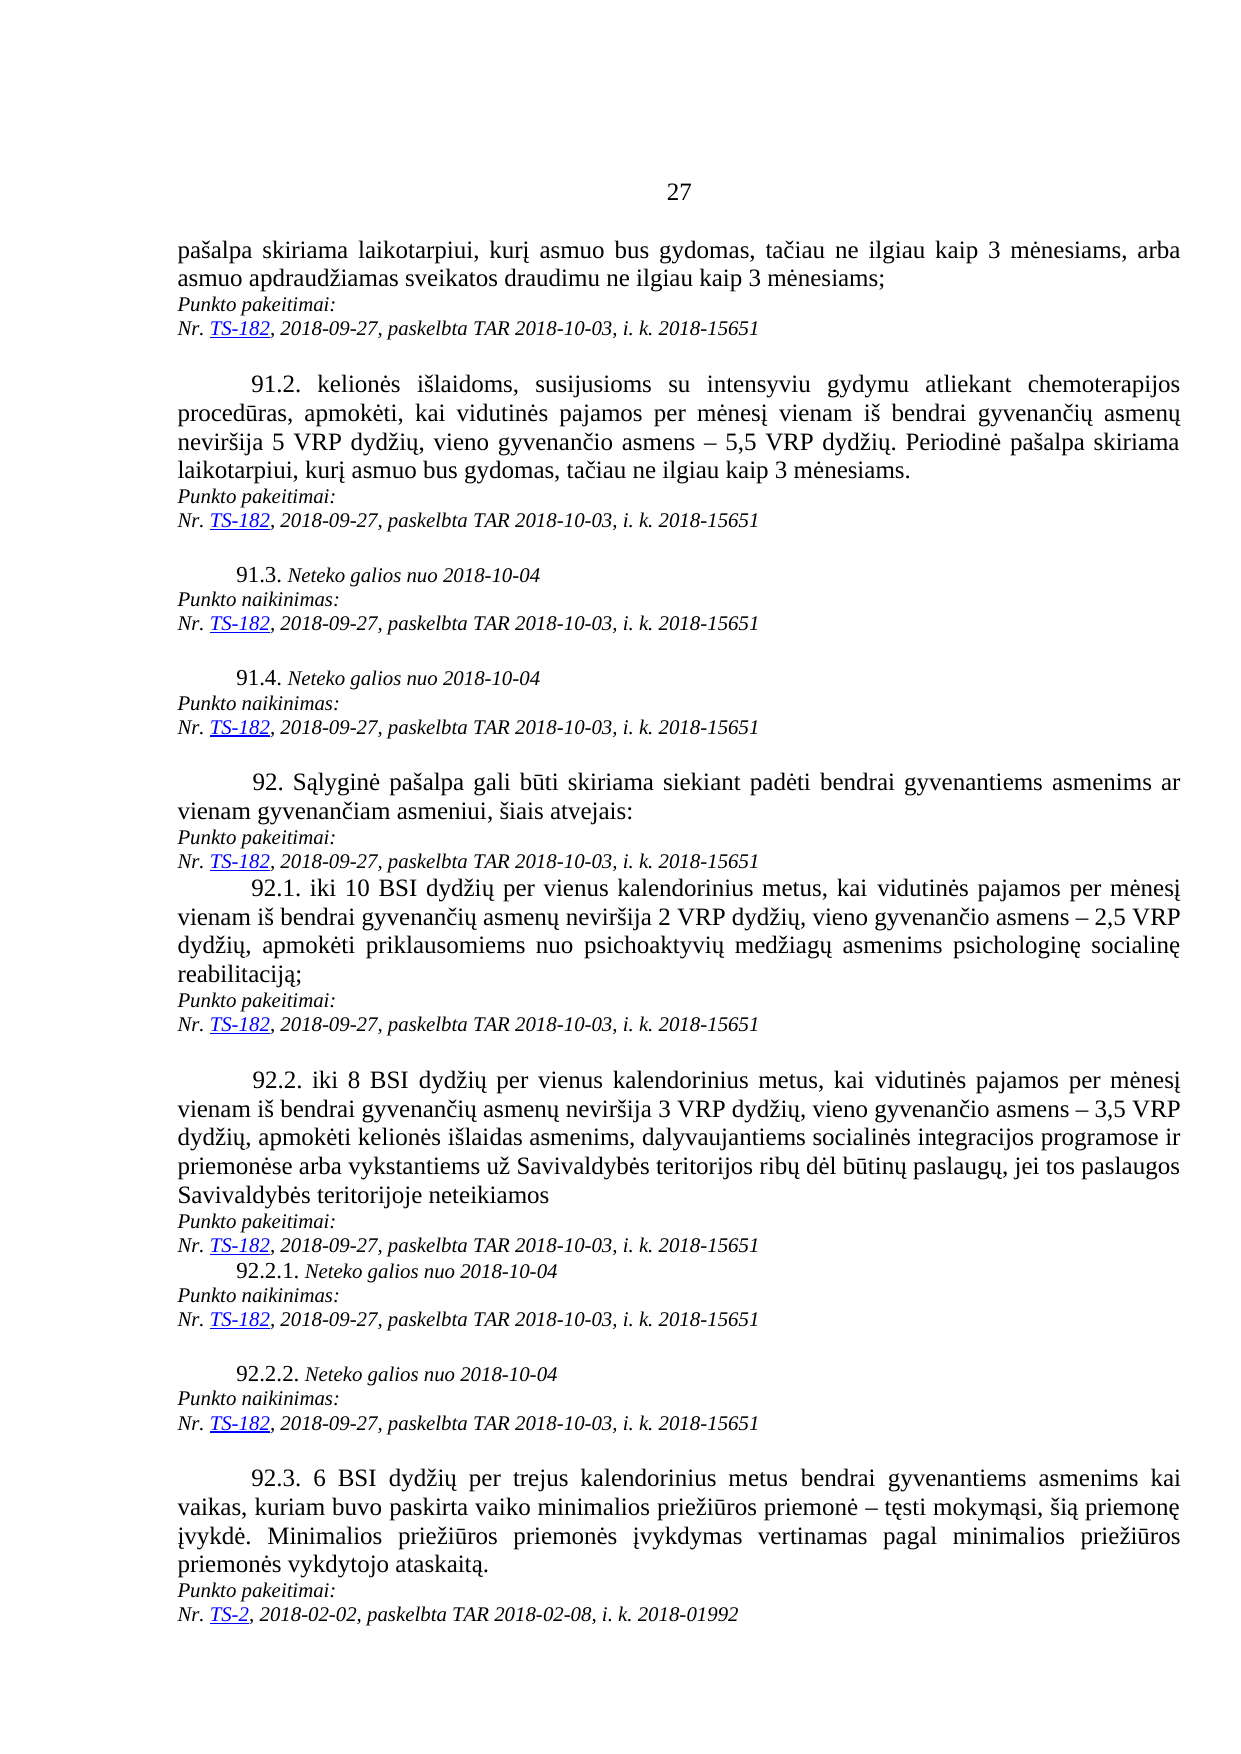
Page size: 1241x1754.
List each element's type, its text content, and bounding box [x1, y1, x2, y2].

text Punkto naikinimas: [177, 1386, 1181, 1410]
text Nr. TS-182, 2018-09-27, paskelbta TAR 2018-10-03, i. k. 2018-15651 [177, 611, 1181, 635]
text Punkto pakeitimai: [177, 1209, 1181, 1233]
text Nr. TS-182, 2018-09-27, paskelbta TAR 2018-10-03, i. k. 2018-15651 [177, 1410, 1181, 1434]
text Punkto pakeitimai: [177, 988, 1181, 1012]
text 92.2.2. Neteko galios nuo 2018-10-04 [177, 1360, 1181, 1386]
text 92.2.1. Neteko galios nuo 2018-10-04 [177, 1257, 1181, 1283]
text 92.1. iki 10 BSI dydžių per vienus kalendorinius metus, kai vidutinės pajamos per mėnesį vienam iš bendrai gyvenančių asmenų neviršija 2 VRP dydžių, vieno gyvenančio asmens – 2,5 VRP dydžių, apmokėti priklausomiems nuo psichoaktyvių medžiagų asmenims psichologinę socialinę reabilitaciją; [177, 873, 1181, 988]
text 92.2. iki 8 BSI dydžių per vienus kalendorinius metus, kai vidutinės pajamos per mėnesį vienam iš bendrai gyvenančių asmenų neviršija 3 VRP dydžių, vieno gyvenančio asmens – 3,5 VRP dydžių, apmokėti kelionės išlaidas asmenims, dalyvaujantiems socialinės integracijos programose ir priemonėse arba vykstantiems už Savivaldybės teritorijos ribų dėl būtinų paslaugų, jei tos paslaugos Savivaldybės teritorijoje neteikiamos [177, 1065, 1181, 1209]
text Punkto pakeitimai: [177, 825, 1181, 849]
text Nr. TS-182, 2018-09-27, paskelbta TAR 2018-10-03, i. k. 2018-15651 [177, 849, 1181, 873]
text Punkto naikinimas: [177, 1283, 1181, 1307]
text 91.2. kelionės išlaidoms, susijusioms su intensyviu gydymu atliekant chemoterapijos procedūras, apmokėti, kai vidutinės pajamos per mėnesį vienam iš bendrai gyvenančių asmenų neviršija 5 VRP dydžių, vieno gyvenančio asmens – 5,5 VRP dydžių. Periodinė pašalpa skiriama laikotarpiui, kurį asmuo bus gydomas, tačiau ne ilgiau kaip 3 mėnesiams. [177, 369, 1181, 484]
text 92. Sąlyginė pašalpa gali būti skiriama siekiant padėti bendrai gyvenantiems asmenims ar vienam gyvenančiam asmeniui, šiais atvejais: [177, 767, 1181, 825]
text Punkto pakeitimai: [177, 1578, 1181, 1602]
text Punkto pakeitimai: [177, 292, 1181, 316]
text Nr. TS-2, 2018-02-02, paskelbta TAR 2018-02-08, i. k. 2018-01992 [177, 1602, 1181, 1626]
text Punkto naikinimas: [177, 587, 1181, 611]
text pašalpa skiriama laikotarpiui, kurį asmuo bus gydomas, tačiau ne ilgiau kaip 3 mėnesiams, arba asmuo apdraudžiamas sveikatos draudimu ne ilgiau kaip 3 mėnesiams; [177, 235, 1181, 292]
text Nr. TS-182, 2018-09-27, paskelbta TAR 2018-10-03, i. k. 2018-15651 [177, 316, 1181, 340]
text 91.3. Neteko galios nuo 2018-10-04 [177, 561, 1181, 587]
text Punkto naikinimas: [177, 691, 1181, 714]
text Nr. TS-182, 2018-09-27, paskelbta TAR 2018-10-03, i. k. 2018-15651 [177, 1012, 1181, 1036]
text 91.4. Neteko galios nuo 2018-10-04 [177, 664, 1181, 691]
text Punkto pakeitimai: [177, 484, 1181, 508]
text Nr. TS-182, 2018-09-27, paskelbta TAR 2018-10-03, i. k. 2018-15651 [177, 1307, 1181, 1331]
text Nr. TS-182, 2018-09-27, paskelbta TAR 2018-10-03, i. k. 2018-15651 [177, 714, 1181, 739]
text Nr. TS-182, 2018-09-27, paskelbta TAR 2018-10-03, i. k. 2018-15651 [177, 1233, 1181, 1257]
text Nr. TS-182, 2018-09-27, paskelbta TAR 2018-10-03, i. k. 2018-15651 [177, 508, 1181, 532]
text 92.3. 6 BSI dydžių per trejus kalendorinius metus bendrai gyvenantiems asmenims kai vaikas, kuriam buvo paskirta vaiko minimalios priežiūros priemonė – tęsti mokymąsi, šią priemonę įvykdė. Minimalios priežiūros priemonės įvykdymas vertinamas pagal minimalios priežiūros priemonės vykdytojo ataskaitą. [177, 1463, 1181, 1578]
